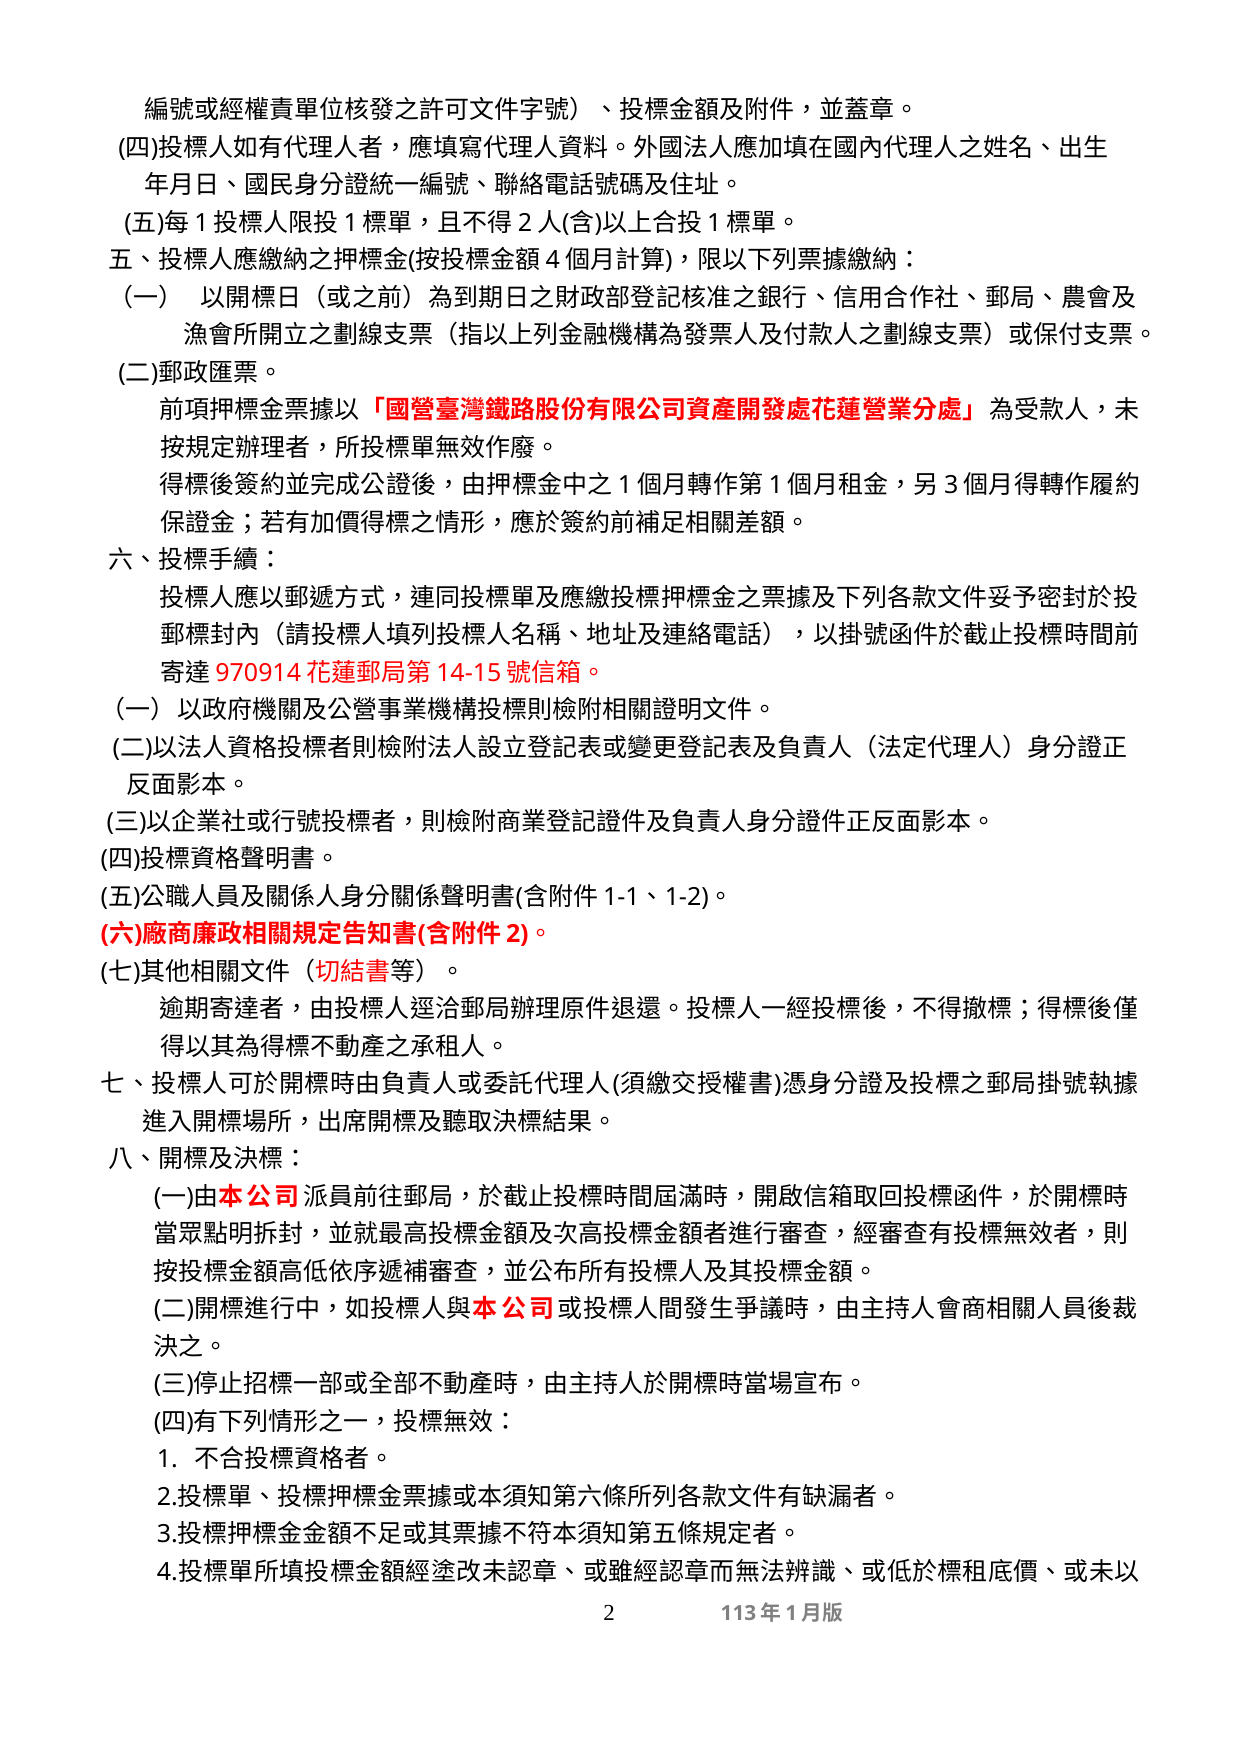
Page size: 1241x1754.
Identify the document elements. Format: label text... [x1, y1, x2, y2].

text (二)郵政匯票。 [118, 351, 1140, 389]
text 反面影本。 [100, 764, 1138, 801]
text 逾期寄達者，由投標人逕洽郵局辦理原件退還。投標人一經投標後，不得撤標；得標後僅得以其為得標不動產之承租人。 [159, 987, 1140, 1062]
text 七、投標人可於開標時由負責人或委託代理人(須繳交授權書)憑身分證及投標之郵局掛號執據進入開標場所，出席開標及聽取決標結果。 [100, 1062, 1140, 1137]
list 以開標日（或之前）為到期日之財政部登記核准之銀行、信用合作社、郵局、農會及漁會所開立之劃線支票（指以上列金融機構為發票人及付款人之劃線支票）或保付支票。 [108, 276, 1138, 351]
list 以政府機關及公營事業機構投標則檢附相關證明文件。 [100, 689, 1140, 726]
text (七)其他相關文件（切結書等）。 [100, 950, 1138, 987]
text 八、開標及決標： [108, 1137, 1140, 1175]
text (五)公職人員及關係人身分關係聲明書(含附件1-1、1-2)。 [100, 875, 1138, 912]
text 2.投標單、投標押標金票據或本須知第六條所列各款文件有缺漏者。 [157, 1475, 1140, 1512]
list (三)以企業社或行號投標者，則檢附商業登記證件及負責人身分證件正反面影本。 [106, 801, 1140, 837]
text (四)有下列情形之一，投標無效： [153, 1400, 1140, 1437]
text 投標人應以郵遞方式，連同投標單及應繳投標押標金之票據及下列各款文件妥予密封於投郵標封內（請投標人填列投標人名稱、地址及連絡電話），以掛號函件於截止投標時間前寄達970914花蓮郵局第14-15號信箱。 [159, 576, 1140, 689]
text (三)停止招標一部或全部不動產時，由主持人於開標時當場宣布。 [153, 1362, 1140, 1400]
text 3.投標押標金金額不足或其票據不符本須知第五條規定者。 [157, 1512, 1140, 1550]
list 不合投標資格者。 [157, 1437, 1140, 1475]
list (四)投標人如有代理人者，應填寫代理人資料。外國法人應加填在國內代理人之姓名、出生 [118, 126, 1140, 164]
text 五、投標人應繳納之押標金(按投標金額4個月計算)，限以下列票據繳納： [108, 239, 1140, 276]
text (四)投標資格聲明書。 [100, 837, 1138, 875]
text 得標後簽約並完成公證後，由押標金中之1個月轉作第1個月租金，另3個月得轉作履約保證金；若有加價得標之情形，應於簽約前補足相關差額。 [159, 464, 1140, 539]
list (一)由本公司派員前往郵局，於截止投標時間屆滿時，開啟信箱取回投標函件，於開標時當眾點明拆封，並就最高投標金額及次高投標金額者進行審查，經審查有投標無效者，則按投標金額高低依序遞補審查，並公布所有投標人及其投標金額。 [118, 1175, 1140, 1287]
text 前項押標金票據以「國營臺灣鐵路股份有限公司資產開發處花蓮營業分處」為受款人，未按規定辦理者，所投標單無效作廢。 [159, 389, 1140, 464]
list 年月日、國民身分證統一編號、聯絡電話號碼及住址。 [118, 164, 1140, 201]
text (二)開標進行中，如投標人與本公司或投標人間發生爭議時，由主持人會商相關人員後裁決之。 [153, 1287, 1140, 1362]
text (二)以法人資格投標者則檢附法人設立登記表或變更登記表及負責人（法定代理人）身分證正 [112, 726, 1140, 764]
text (五)每1投標人限投1標單，且不得2人(含)以上合投1標單。 [124, 201, 1140, 239]
text (六)廠商廉政相關規定告知書(含附件2)。 [100, 912, 1138, 950]
text 4.投標單所填投標金額經塗改未認章、或雖經認章而無法辨識、或低於標租底價、或未以 [157, 1550, 1140, 1587]
list 編號或經權責單位核發之許可文件字號）、投標金額及附件，並蓋章。 [118, 89, 1140, 126]
text 六、投標手續： [108, 539, 1140, 576]
